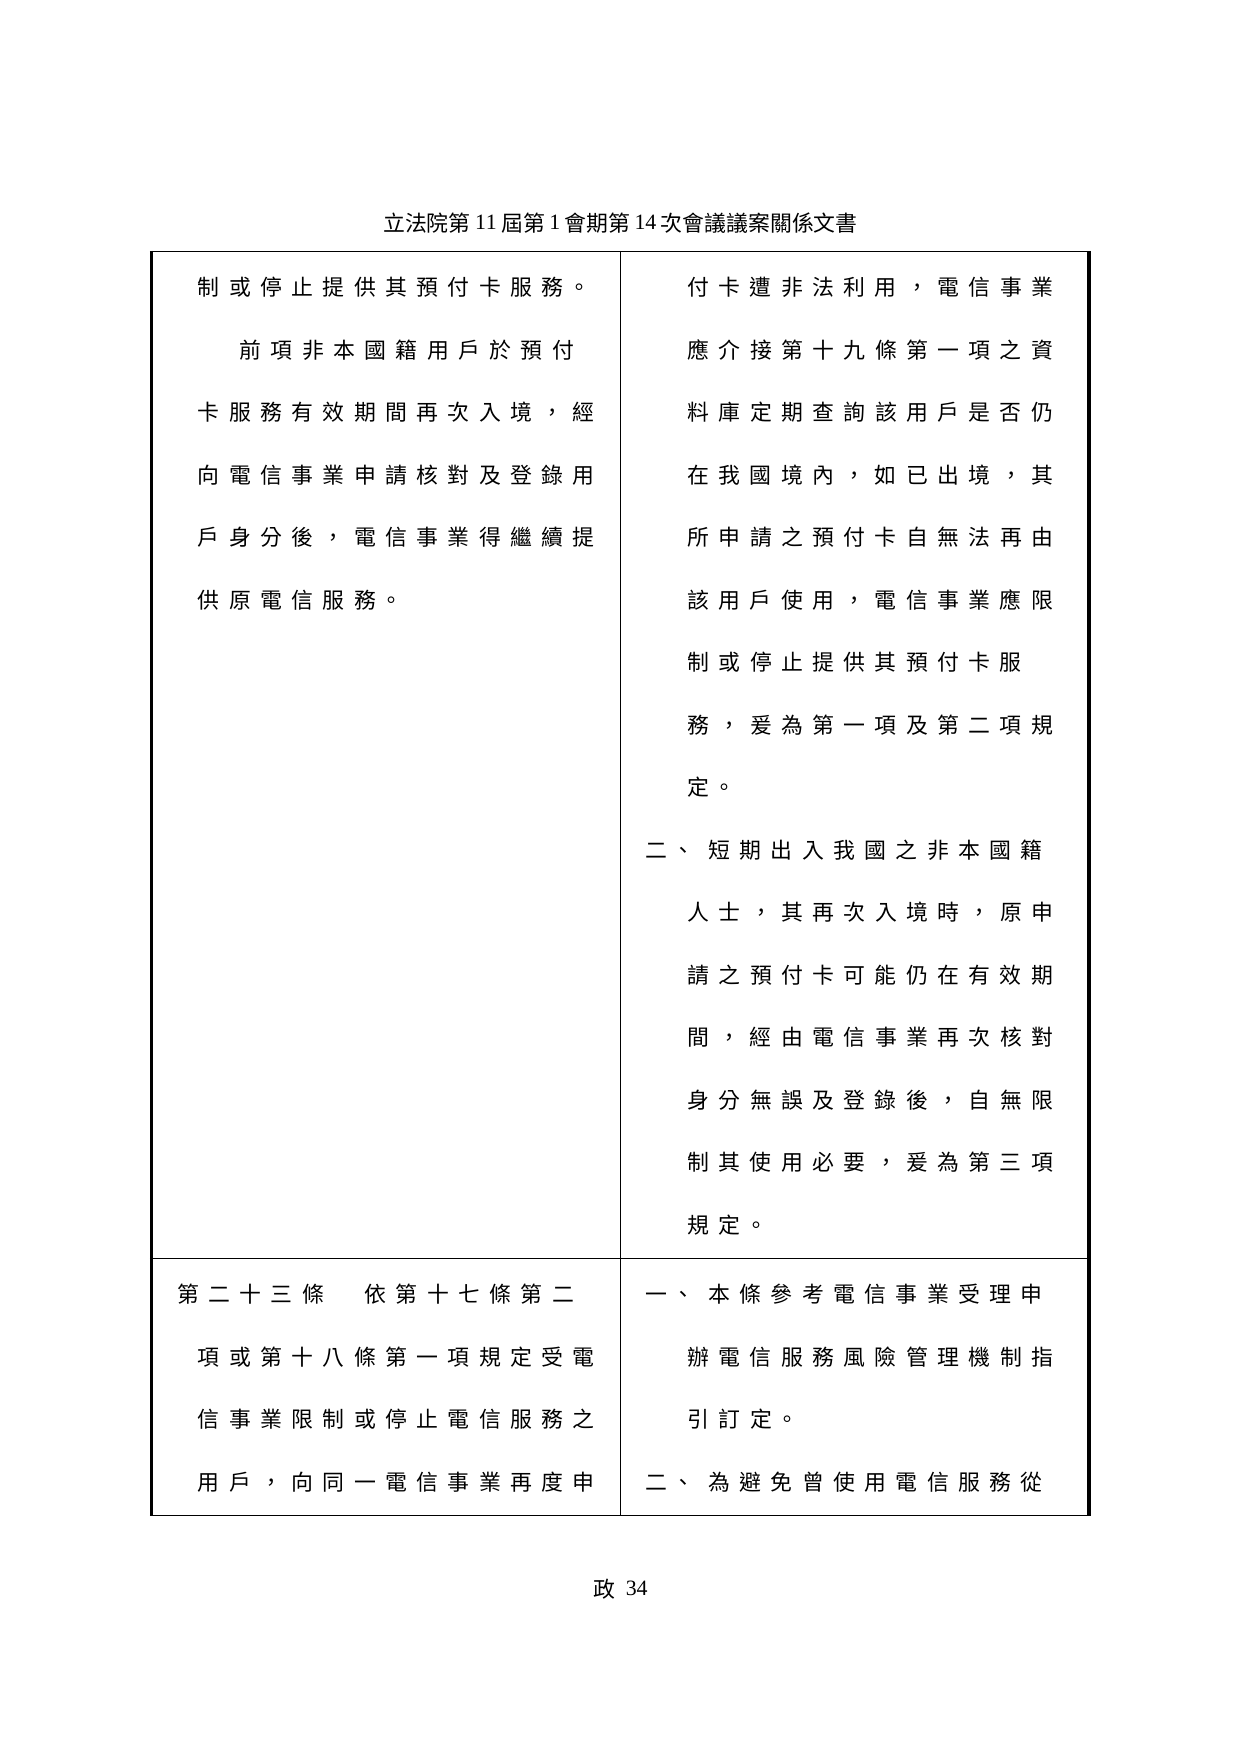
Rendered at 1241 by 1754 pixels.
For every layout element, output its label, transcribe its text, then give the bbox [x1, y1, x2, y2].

table_cell 一、本條參考電信事業受理申辦電信服務風險管理機制指引訂定。 二、為避免曾使用電信服務從 [621, 1259, 1087, 1514]
table_cell 制或停止提供其預付卡服務。 前項非本國籍用戶於預付卡服務有效期間再次入境，經向電信事業申請核對及登錄用戶身分後，電信事業得繼續提供原電信服務。 [153, 252, 620, 1258]
table_cell 第二十三條 依第十七條第二項或第十八條第一項規定受電信事業限制或停止電信服務之用戶，向同一電信事業再度申 [153, 1259, 620, 1514]
table_cell 付卡遭非法利用，電信事業應介接第十九條第一項之資料庫定期查詢該用戶是否仍在我國境內，如已出境，其所申請之預付卡自無法再由該用戶使用，電信事業應限制或停止提供其預付卡服務，爰為第一項及第二項規定。 二、短期出入我國之非本國籍人士，其再次入境時，原申請之預付卡可能仍在有效期間，經由電信事業再次核對身分無誤及登錄後，自無限制其使用必要，爰為第三項規定。 [621, 252, 1087, 1258]
